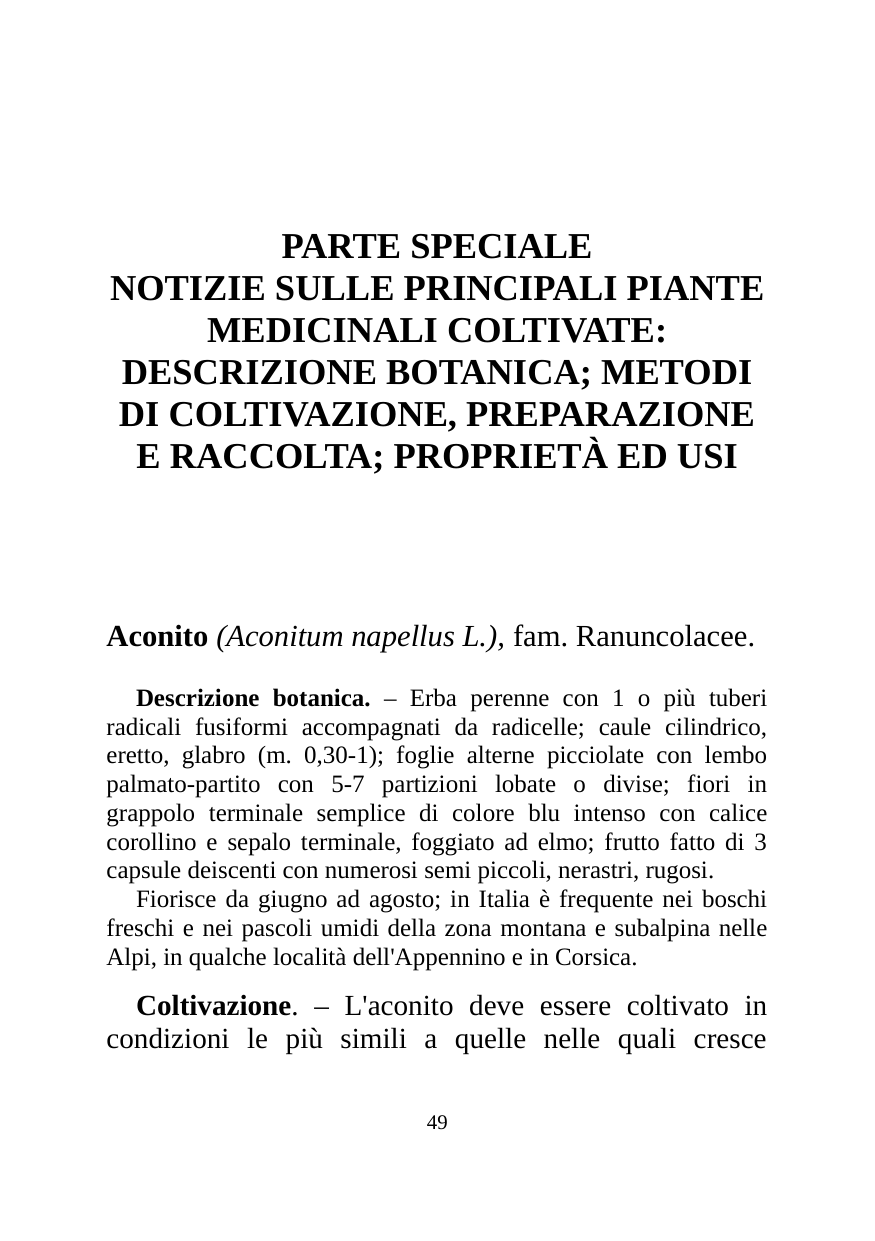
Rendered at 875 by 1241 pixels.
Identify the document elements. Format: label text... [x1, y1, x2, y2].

text Fiorisce da giugno ad agosto; in Italia è frequente nei boschi freschi e nei pascoli umidi della zona montana e subalpina nelle Alpi, in qualche località dell'Appennino e in Corsica. [106, 884, 768, 970]
text Descrizione botanica. – Erba perenne con 1 o più tuberi radicali fusiformi accompagnati da radicelle; caule cilindrico, eretto, glabro (m. 0,30-1); foglie alterne picciolate con lembo palmato-partito con 5-7 partizioni lobate o divise; fiori in grappolo terminale semplice di colore blu intenso con calice corollino e sepalo terminale, foggiato ad elmo; frutto fatto di 3 capsule deiscenti con numerosi semi piccoli, nerastri, rugosi. [106, 683, 768, 884]
text Coltivazione. – L'aconito deve essere coltivato in condizioni le più simili a quelle nelle quali cresce [106, 988, 768, 1055]
subtitle Aconito (Aconitum napellus L.), fam. Ranuncolacee. [106, 618, 768, 653]
subtitle PARTE SPECIALE NOTIZIE SULLE PRINCIPALI PIANTE MEDICINALI COLTIVATE: DESCRIZIONE BOTANICA; METODI DI COLTIVAZIONE, PREPARAZIONE E RACCOLTA; PROPRIETÀ ED USI [106, 224, 768, 476]
